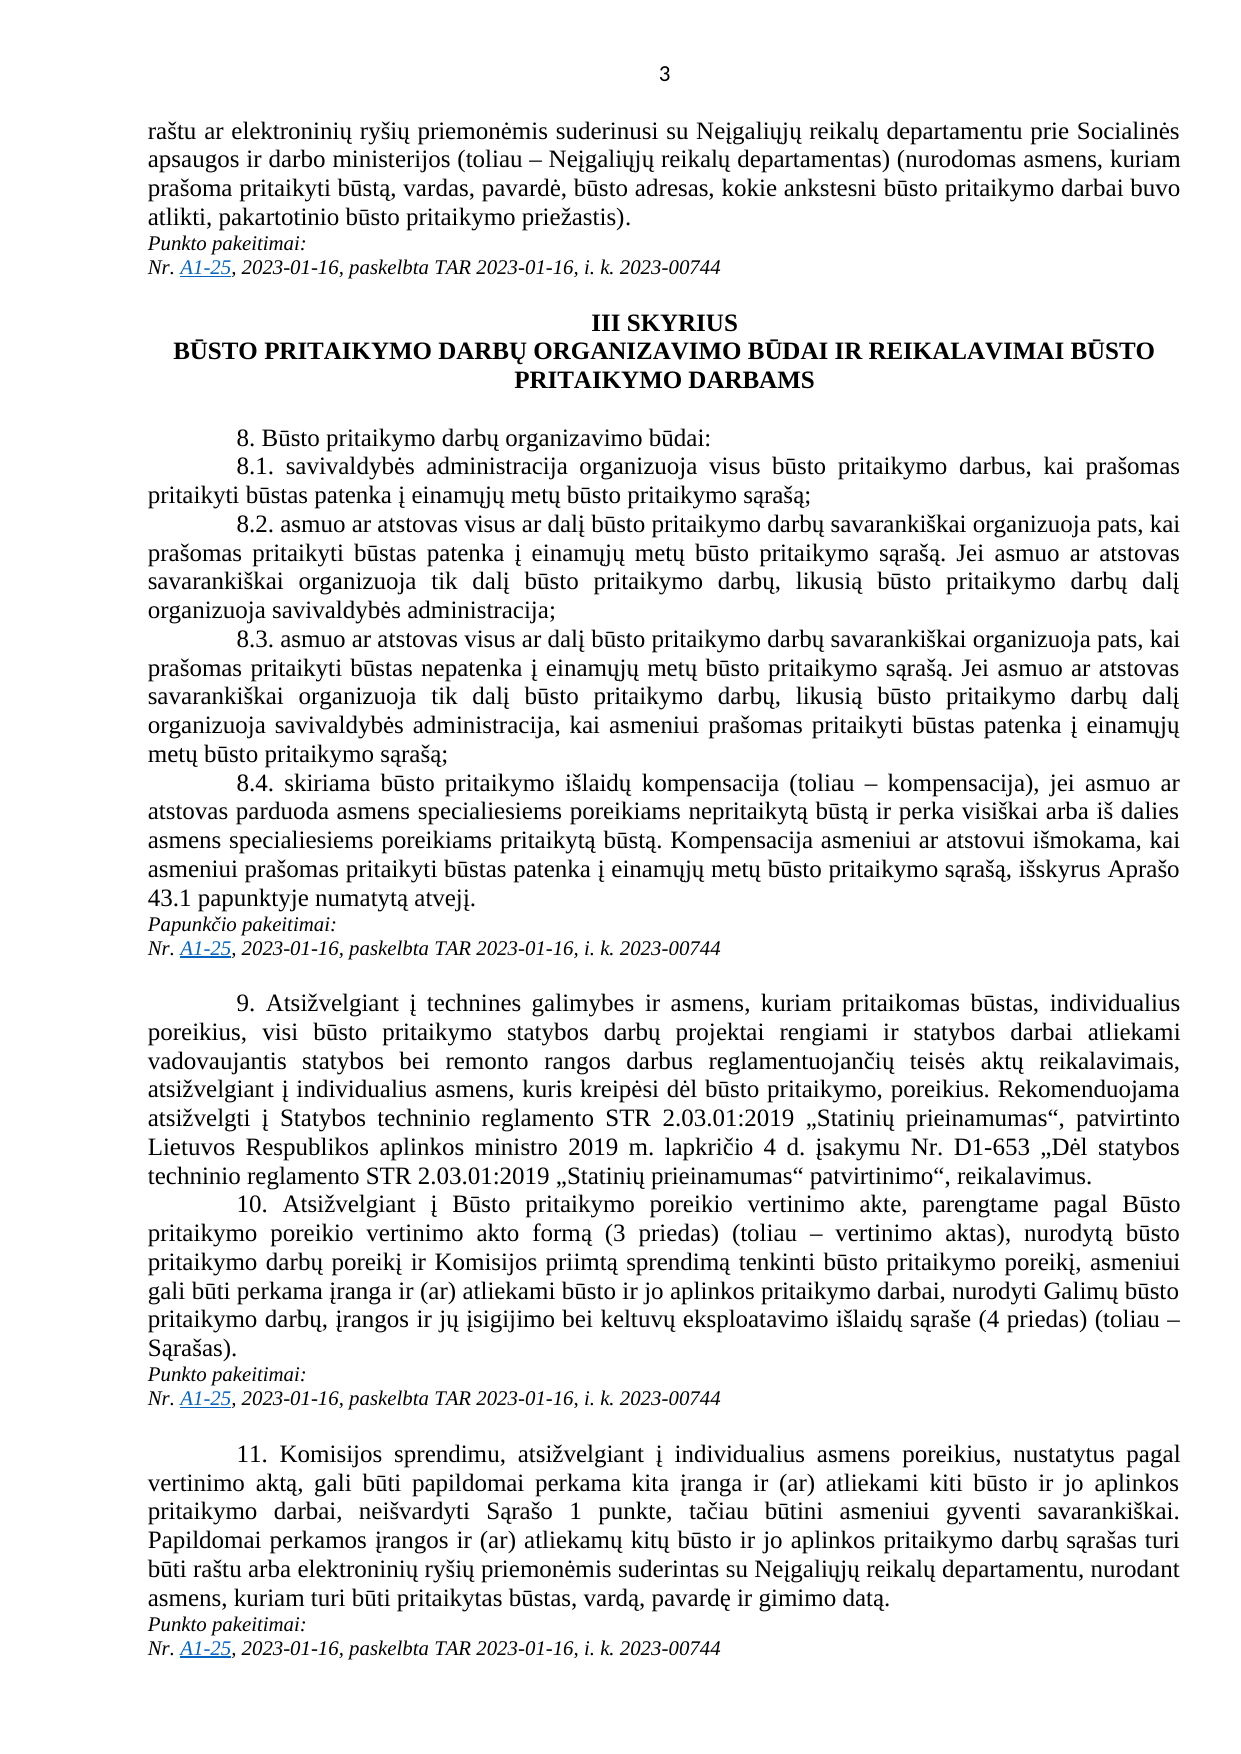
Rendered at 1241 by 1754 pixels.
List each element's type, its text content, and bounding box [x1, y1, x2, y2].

text Punkto pakeitimai: [148, 1611, 1181, 1636]
text Nr. A1-25, 2023-01-16, paskelbta TAR 2023-01-16, i. k. 2023-00744 [148, 255, 1181, 279]
text 8.1. savivaldybės administracija organizuoja visus būsto pritaikymo darbus, kai prašomas pritaikyti būstas patenka į einamųjų metų būsto pritaikymo sąrašą; [148, 451, 1181, 509]
text 8.3. asmuo ar atstovas visus ar dalį būsto pritaikymo darbų savarankiškai organizuoja pats, kai prašomas pritaikyti būstas nepatenka į einamųjų metų būsto pritaikymo sąrašą. Jei asmuo ar atstovas savarankiškai organizuoja tik dalį būsto pritaikymo darbų, likusią būsto pritaikymo darbų dalį organizuoja savivaldybės administracija, kai asmeniui prašomas pritaikyti būstas patenka į einamųjų metų būsto pritaikymo sąrašą; [148, 624, 1181, 768]
text Punkto pakeitimai: [148, 1362, 1181, 1386]
text 8. Būsto pritaikymo darbų organizavimo būdai: [148, 423, 1181, 451]
text 10. Atsižvelgiant į Būsto pritaikymo poreikio vertinimo akte, parengtame pagal Būsto pritaikymo poreikio vertinimo akto formą (3 priedas) (toliau – vertinimo aktas), nurodytą būsto pritaikymo darbų poreikį ir Komisijos priimtą sprendimą tenkinti būsto pritaikymo poreikį, asmeniui gali būti perkama įranga ir (ar) atliekami būsto ir jo aplinkos pritaikymo darbai, nurodyti Galimų būsto pritaikymo darbų, įrangos ir jų įsigijimo bei keltuvų eksploatavimo išlaidų sąraše (4 priedas) (toliau – Sąrašas). [148, 1189, 1181, 1362]
text Nr. A1-25, 2023-01-16, paskelbta TAR 2023-01-16, i. k. 2023-00744 [148, 1636, 1181, 1659]
text 9. Atsižvelgiant į technines galimybes ir asmens, kuriam pritaikomas būstas, individualius poreikius, visi būsto pritaikymo statybos darbų projektai rengiami ir statybos darbai atliekami vadovaujantis statybos bei remonto rangos darbus reglamentuojančių teisės aktų reikalavimais, atsižvelgiant į individualius asmens, kuris kreipėsi dėl būsto pritaikymo, poreikius. Rekomenduojama atsižvelgti į Statybos techninio reglamento STR 2.03.01:2019 „Statinių prieinamumas“, patvirtinto Lietuvos Respublikos aplinkos ministro 2019 m. lapkričio 4 d. įsakymu Nr. D1-653 „Dėl statybos techninio reglamento STR 2.03.01:2019 „Statinių prieinamumas“ patvirtinimo“, reikalavimus. [148, 988, 1181, 1189]
text Nr. A1-25, 2023-01-16, paskelbta TAR 2023-01-16, i. k. 2023-00744 [148, 936, 1181, 959]
text Nr. A1-25, 2023-01-16, paskelbta TAR 2023-01-16, i. k. 2023-00744 [148, 1386, 1181, 1410]
text Punkto pakeitimai: [148, 231, 1181, 255]
text 8.2. asmuo ar atstovas visus ar dalį būsto pritaikymo darbų savarankiškai organizuoja pats, kai prašomas pritaikyti būstas patenka į einamųjų metų būsto pritaikymo sąrašą. Jei asmuo ar atstovas savarankiškai organizuoja tik dalį būsto pritaikymo darbų, likusią būsto pritaikymo darbų dalį organizuoja savivaldybės administracija; [148, 509, 1181, 624]
text 8.4. skiriama būsto pritaikymo išlaidų kompensacija (toliau – kompensacija), jei asmuo ar atstovas parduoda asmens specialiesiems poreikiams nepritaikytą būstą ir perka visiškai arba iš dalies asmens specialiesiems poreikiams pritaikytą būstą. Kompensacija asmeniui ar atstovui išmokama, kai asmeniui prašomas pritaikyti būstas patenka į einamųjų metų būsto pritaikymo sąrašą, išskyrus Aprašo 43.1 papunktyje numatytą atvejį. [148, 768, 1181, 911]
text 11. Komisijos sprendimu, atsižvelgiant į individualius asmens poreikius, nustatytus pagal vertinimo aktą, gali būti papildomai perkama kita įranga ir (ar) atliekami kiti būsto ir jo aplinkos pritaikymo darbai, neišvardyti Sąrašo 1 punkte, tačiau būtini asmeniui gyventi savarankiškai. Papildomai perkamos įrangos ir (ar) atliekamų kitų būsto ir jo aplinkos pritaikymo darbų sąrašas turi būti raštu arba elektroninių ryšių priemonėmis suderintas su Neįgaliųjų reikalų departamentu, nurodant asmens, kuriam turi būti pritaikytas būstas, vardą, pavardę ir gimimo datą. [148, 1439, 1181, 1611]
text Papunkčio pakeitimai: [148, 911, 1181, 936]
text raštu ar elektroninių ryšių priemonėmis suderinusi su Neįgaliųjų reikalų departamentu prie Socialinės apsaugos ir darbo ministerijos (toliau – Neįgaliųjų reikalų departamentas) (nurodomas asmens, kuriam prašoma pritaikyti būstą, vardas, pavardė, būsto adresas, kokie ankstesni būsto pritaikymo darbai buvo atlikti, pakartotinio būsto pritaikymo priežastis). [148, 116, 1181, 231]
text BŪSTO PRITAIKYMO darbų organizavimo BŪDAI IR REIKALAVIMAI BŪSTO PRITAIKYMO DARBAMS [148, 336, 1181, 394]
text III SKYRIUS [148, 308, 1181, 336]
